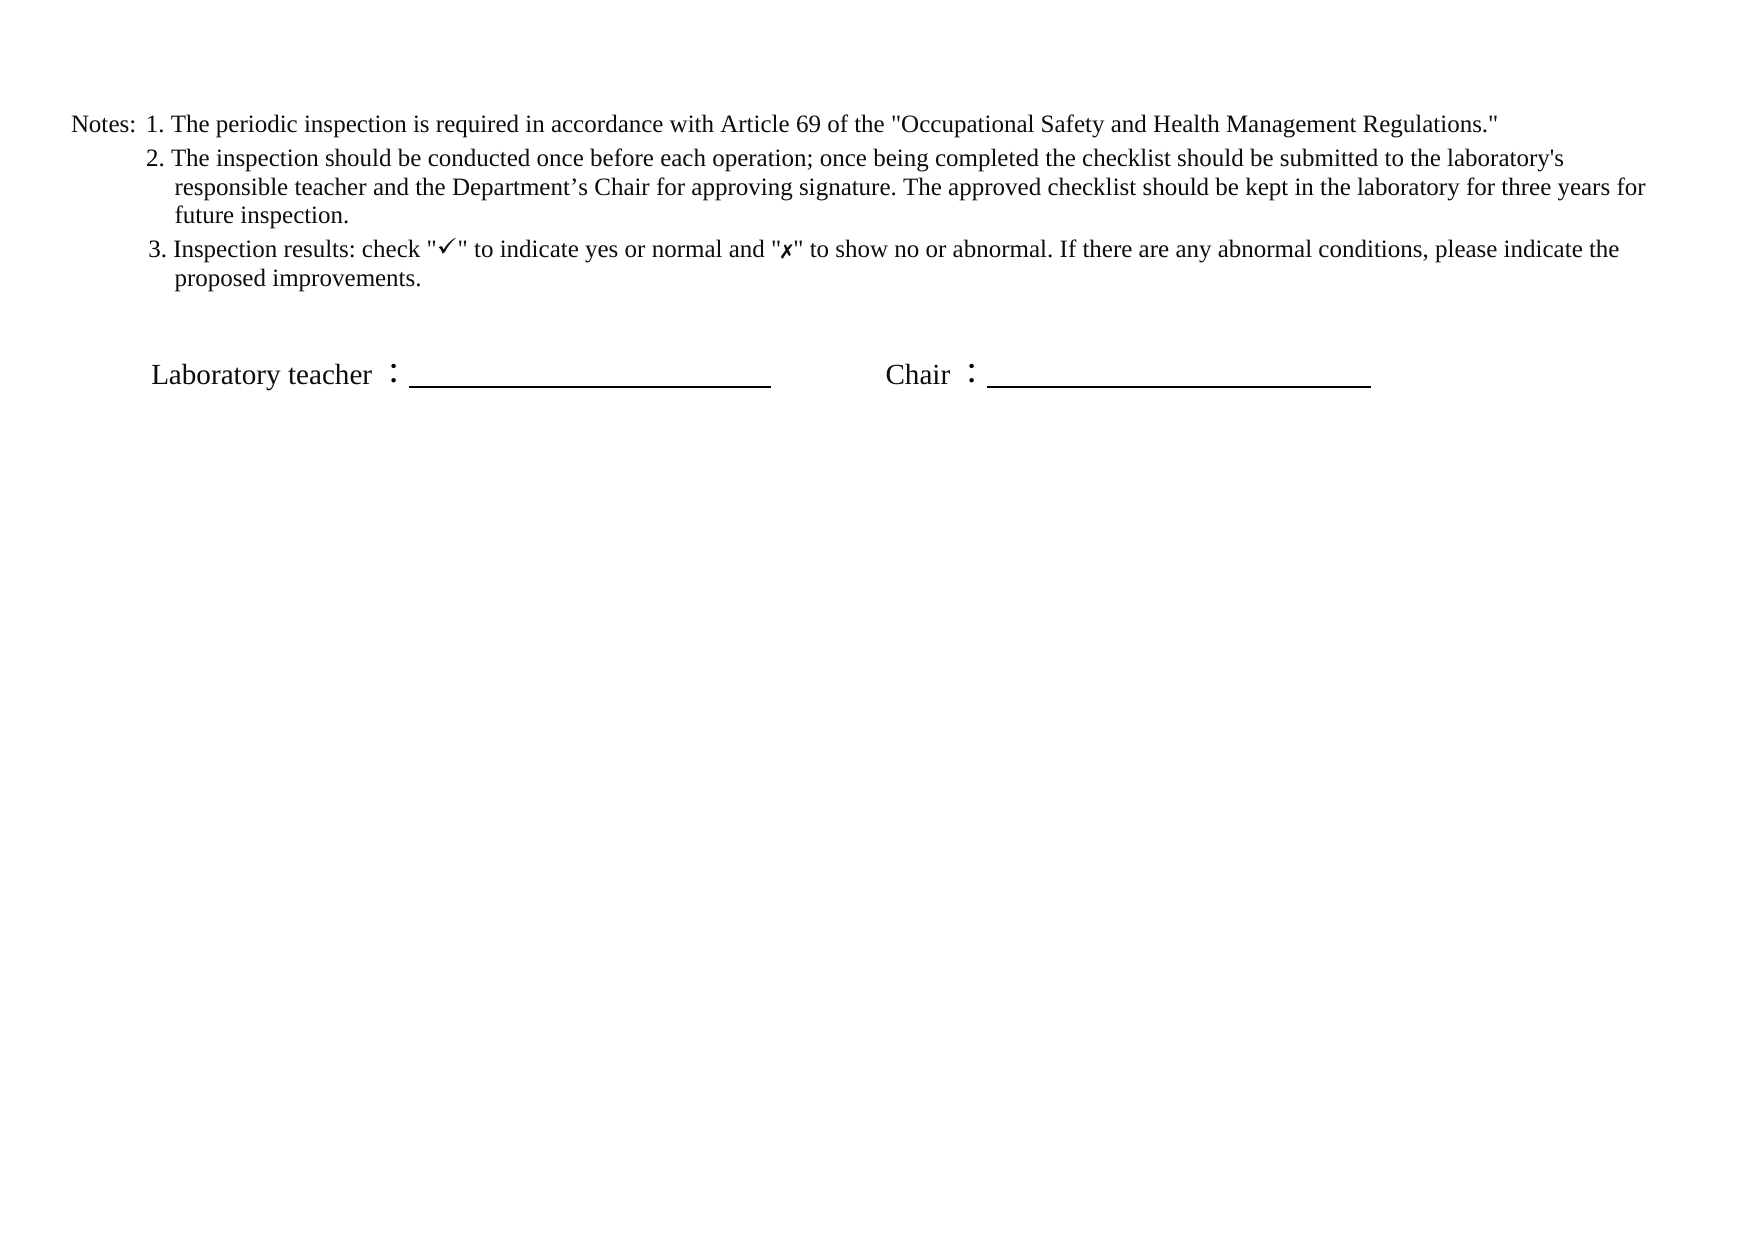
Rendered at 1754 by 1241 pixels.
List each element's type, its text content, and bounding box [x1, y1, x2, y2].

text 2. The inspection should be conducted once before each operation; once being completed the checklist should be submitted to the laboratory's responsible teacher and the Department’s Chair for approving signature. The approved checklist should be kept in the laboratory for three years for future inspection. [71, 143, 1683, 229]
text 3. Inspection results: check "" to indicate yes or normal and "" to show no or abnormal. If there are any abnormal conditions, please indicate the proposed improvements. [86, 234, 1683, 292]
text Laboratory teacher ： Chair ： [71, 317, 1683, 393]
text Notes: 1. The periodic inspection is required in accordance with Article 69 of the "Occupational Safety and Health Management Regulations." [71, 109, 1683, 138]
